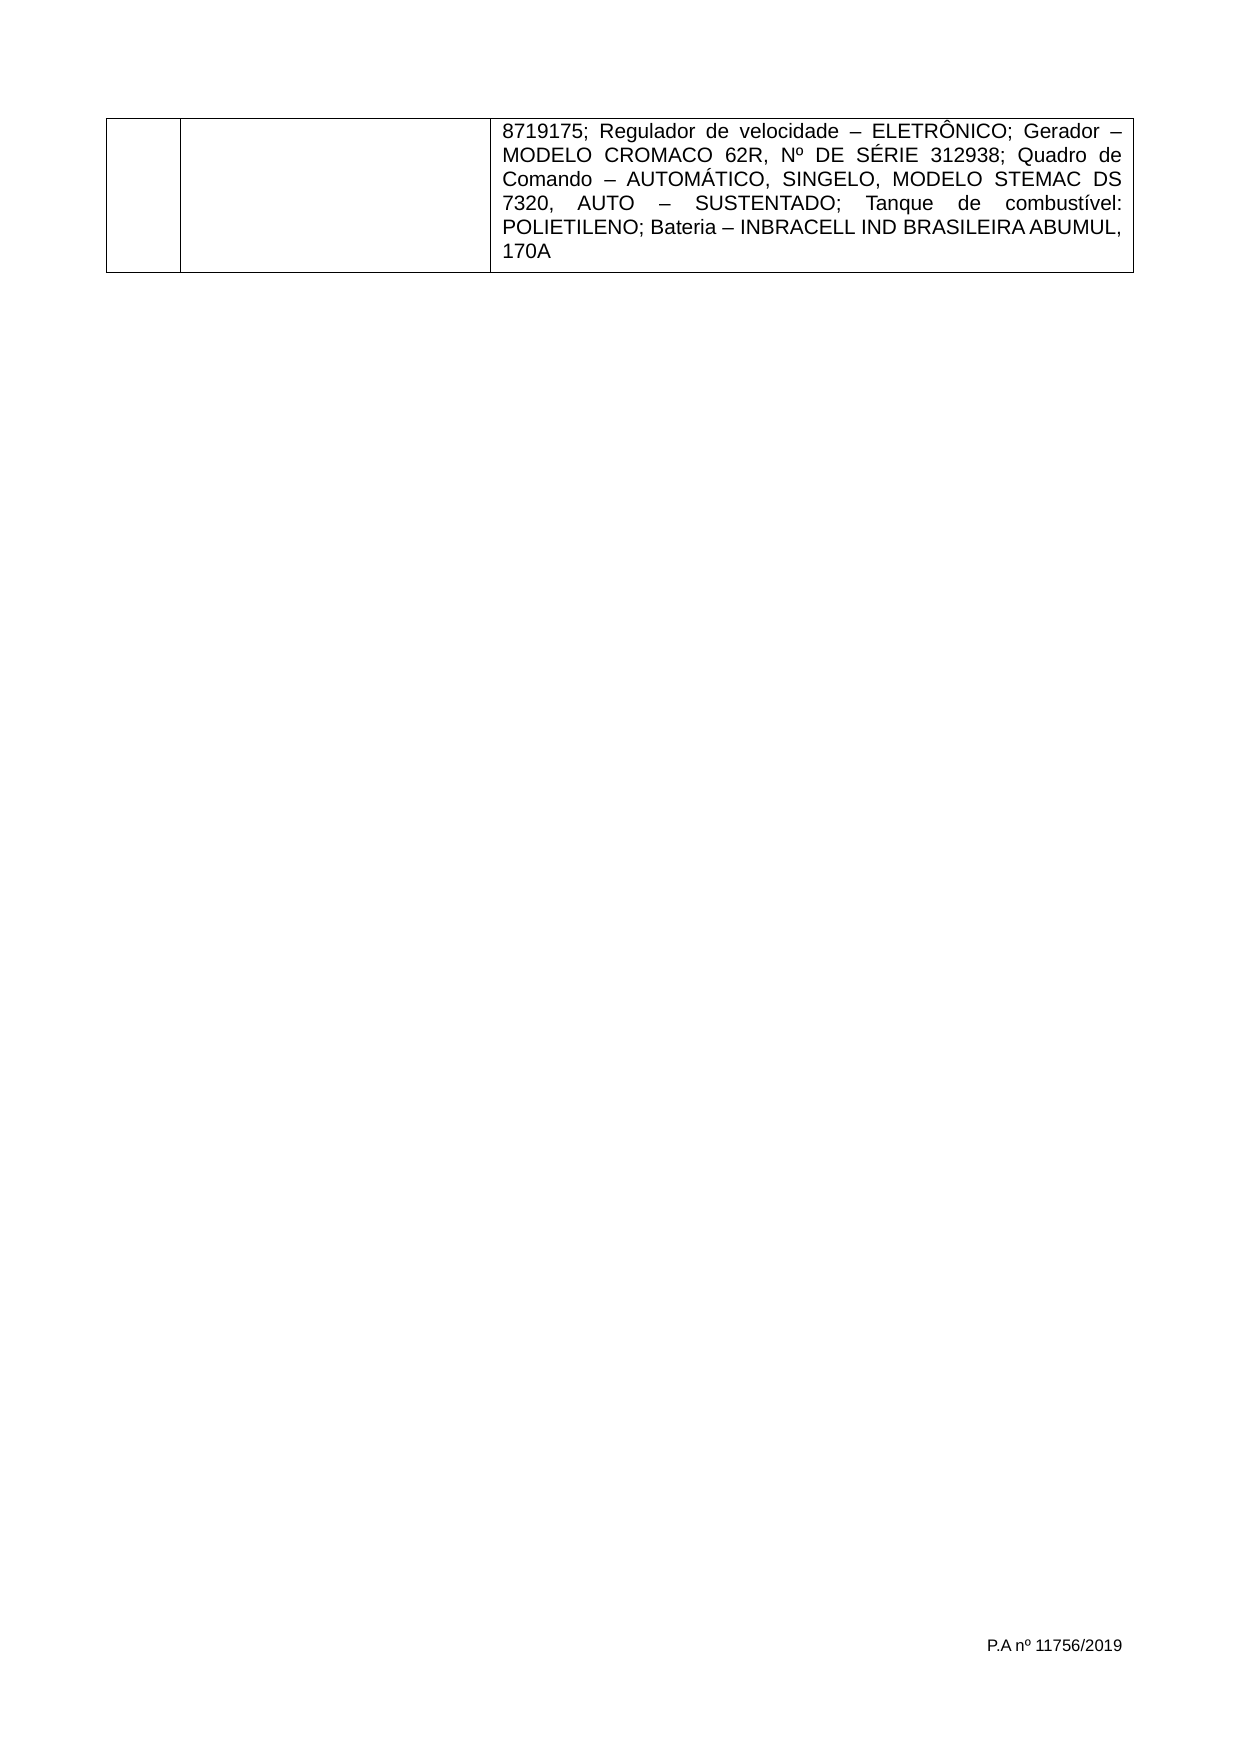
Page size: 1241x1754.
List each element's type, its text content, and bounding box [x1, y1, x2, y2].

table_cell 8719175; Regulador de velocidade – ELETRÔNICO; Gerador – MODELO CROMACO 62R, Nº DE SÉRIE 312938; Quadro de Comando – AUTOMÁTICO, SINGELO, MODELO STEMAC DS 7320, AUTO – SUSTENTADO; Tanque de combustível: POLIETILENO; Bateria – INBRACELL IND BRASILEIRA ABUMUL, 170A [491, 119, 1133, 272]
table_cell [181, 119, 490, 272]
table_cell [107, 119, 180, 272]
